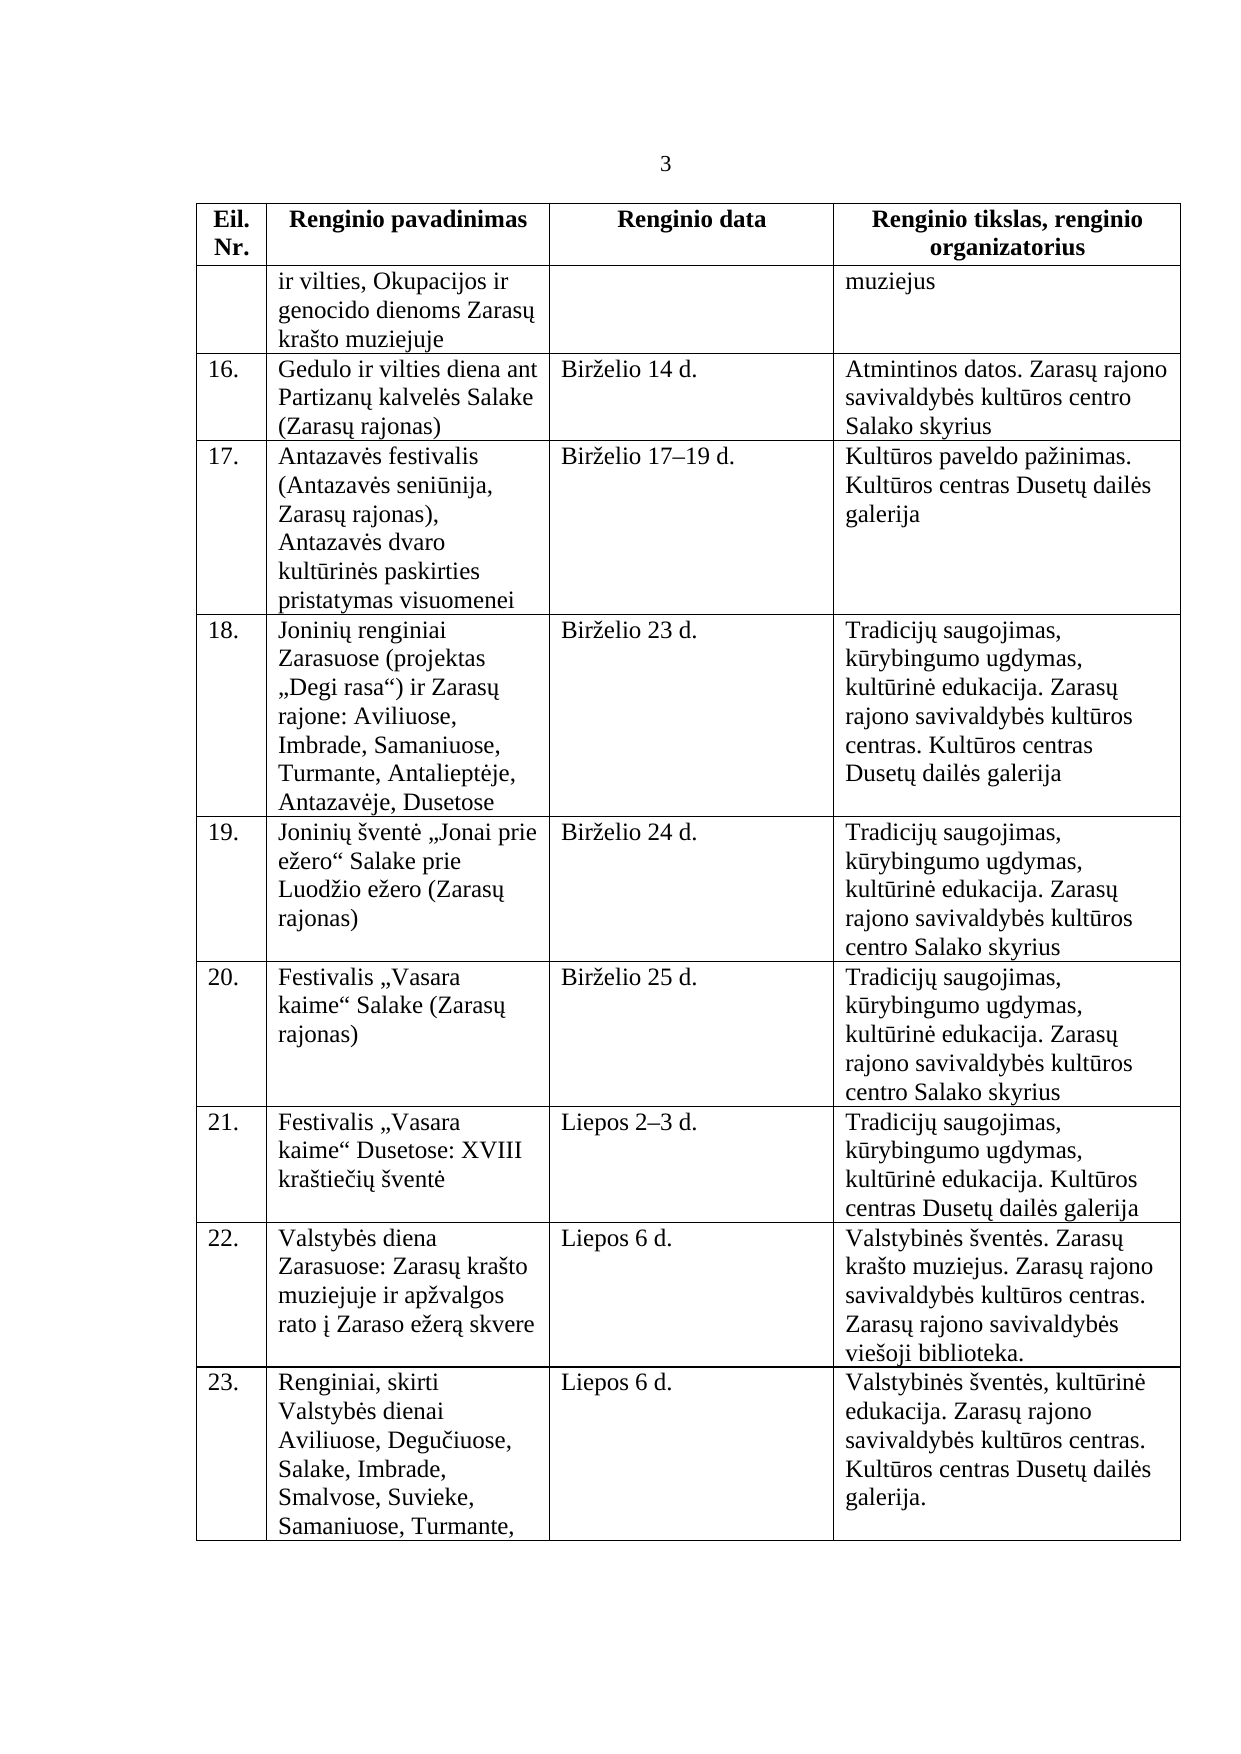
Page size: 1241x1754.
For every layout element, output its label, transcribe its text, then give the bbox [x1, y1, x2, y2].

table_cell Tradicijų saugojimas, kūrybingumo ugdymas, kultūrinė edukacija. Zarasų rajono savivaldybės kultūros centro Salako skyrius [834, 962, 1180, 1106]
table_cell Joninių šventė „Jonai prie ežero“ Salake prie Luodžio ežero (Zarasų rajonas) [267, 817, 549, 961]
table_cell ir vilties, Okupacijos ir genocido dienoms Zarasų krašto muziejuje [267, 266, 549, 353]
table_cell Festivalis „Vasara kaime“ Dusetose: XVIII kraštiečių šventė [267, 1107, 549, 1222]
table_cell 17. [197, 441, 266, 614]
table_header Renginio data [550, 204, 833, 265]
table_cell Valstybinės šventės, kultūrinė edukacija. Zarasų rajono savivaldybės kultūros centras. Kultūros centras Dusetų dailės galerija. [834, 1368, 1180, 1540]
table_header Renginio tikslas, renginio organizatorius [834, 204, 1180, 265]
table_cell Kultūros paveldo pažinimas. Kultūros centras Dusetų dailės galerija [834, 441, 1180, 614]
table_cell 21. [197, 1107, 266, 1222]
table_cell muziejus [834, 266, 1180, 353]
table_cell [550, 266, 833, 353]
table_cell Festivalis „Vasara kaime“ Salake (Zarasų rajonas) [267, 962, 549, 1106]
table_cell Antazavės festivalis (Antazavės seniūnija, Zarasų rajonas), Antazavės dvaro kultūrinės paskirties pristatymas visuomenei [267, 441, 549, 614]
table_cell Birželio 14 d. [550, 354, 833, 440]
table_cell Birželio 24 d. [550, 817, 833, 961]
table_cell 23. [197, 1368, 266, 1540]
table_cell Atmintinos datos. Zarasų rajono savivaldybės kultūros centro Salako skyrius [834, 354, 1180, 440]
table_cell Tradicijų saugojimas, kūrybingumo ugdymas, kultūrinė edukacija. Zarasų rajono savivaldybės kultūros centro Salako skyrius [834, 817, 1180, 961]
table_header Eil. Nr. [197, 204, 266, 265]
table_cell Birželio 25 d. [550, 962, 833, 1106]
table_cell Birželio 23 d. [550, 615, 833, 816]
table_cell 22. [197, 1223, 266, 1366]
table_cell 19. [197, 817, 266, 961]
table_cell Valstybinės šventės. Zarasų krašto muziejus. Zarasų rajono savivaldybės kultūros centras. Zarasų rajono savivaldybės viešoji biblioteka. [834, 1223, 1180, 1366]
table_cell Renginiai, skirti Valstybės dienai Aviliuose, Degučiuose, Salake, Imbrade, Smalvose, Suvieke, Samaniuose, Turmante, [267, 1368, 549, 1540]
table_cell 16. [197, 354, 266, 440]
table_cell Valstybės diena Zarasuose: Zarasų krašto muziejuje ir apžvalgos rato į Zaraso ežerą skvere [267, 1223, 549, 1366]
table_cell Liepos 2–3 d. [550, 1107, 833, 1222]
table_cell Joninių renginiai Zarasuose (projektas „Degi rasa“) ir Zarasų rajone: Aviliuose, Imbrade, Samaniuose, Turmante, Antalieptėje, Antazavėje, Dusetose [267, 615, 549, 816]
table_cell Tradicijų saugojimas, kūrybingumo ugdymas, kultūrinė edukacija. Kultūros centras Dusetų dailės galerija [834, 1107, 1180, 1222]
table_cell 18. [197, 615, 266, 816]
table_cell [197, 266, 266, 353]
table_cell 20. [197, 962, 266, 1106]
table_cell Gedulo ir vilties diena ant Partizanų kalvelės Salake (Zarasų rajonas) [267, 354, 549, 440]
table_cell Liepos 6 d. [550, 1223, 833, 1366]
table_cell Liepos 6 d. [550, 1368, 833, 1540]
table_cell Birželio 17–19 d. [550, 441, 833, 614]
table_header Renginio pavadinimas [267, 204, 549, 265]
table_cell Tradicijų saugojimas, kūrybingumo ugdymas, kultūrinė edukacija. Zarasų rajono savivaldybės kultūros centras. Kultūros centras Dusetų dailės galerija [834, 615, 1180, 816]
